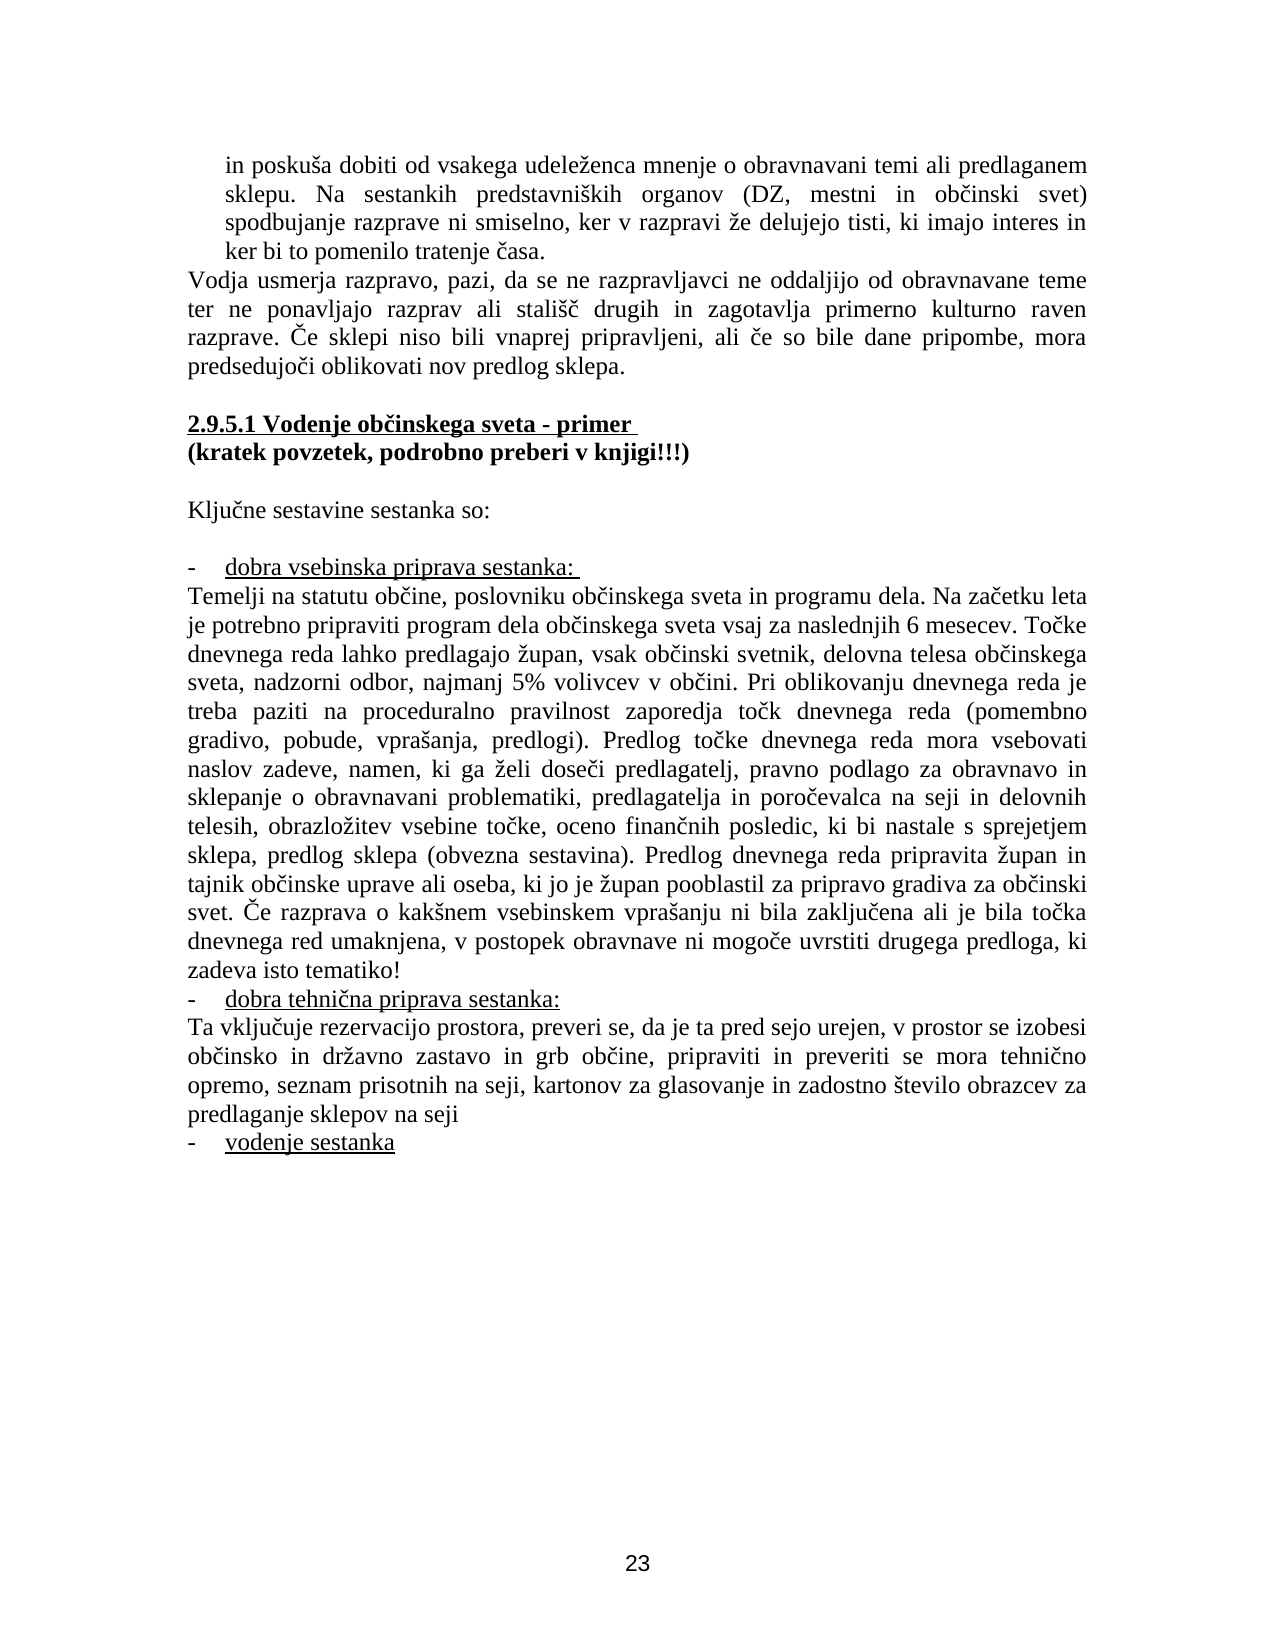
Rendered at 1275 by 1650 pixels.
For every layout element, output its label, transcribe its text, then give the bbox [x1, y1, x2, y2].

text Temelji na statutu občine, poslovniku občinskega sveta in programu dela. Na začetku leta je potrebno pripraviti program dela občinskega sveta vsaj za naslednjih 6 mesecev. Točke dnevnega reda lahko predlagajo župan, vsak občinski svetnik, delovna telesa občinskega sveta, nadzorni odbor, najmanj 5% volivcev v občini. Pri oblikovanju dnevnega reda je treba paziti na proceduralno pravilnost zaporedja točk dnevnega reda (pomembno gradivo, pobude, vprašanja, predlogi). Predlog točke dnevnega reda mora vsebovati naslov zadeve, namen, ki ga želi doseči predlagatelj, pravno podlago za obravnavo in sklepanje o obravnavani problematiki, predlagatelja in poročevalca na seji in delovnih telesih, obrazložitev vsebine točke, oceno finančnih posledic, ki bi nastale s sprejetjem sklepa, predlog sklepa (obvezna sestavina). Predlog dnevnega reda pripravita župan in tajnik občinske uprave ali oseba, ki jo je župan pooblastil za pripravo gradiva za občinski svet. Če razprava o kakšnem vsebinskem vprašanju ni bila zaključena ali je bila točka dnevnega red umaknjena, v postopek obravnave ni mogoče uvrstiti drugega predloga, ki zadeva isto tematiko! [187, 581, 1088, 984]
subtitle 2.9.5.1 Vodenje občinskega sveta - primer [187, 409, 1088, 437]
list dobra tehnična priprava sestanka: [187, 984, 1088, 1012]
list vodenje sestanka [187, 1127, 1088, 1156]
text Vodja usmerja razpravo, pazi, da se ne razpravljavci ne oddaljijo od obravnavane teme ter ne ponavljajo razprav ali stališč drugih in zagotavlja primerno kulturno raven razprave. Če sklepi niso bili vnaprej pripravljeni, ali če so bile dane pripombe, mora predsedujoči oblikovati nov predlog sklepa. [187, 265, 1088, 380]
text (kratek povzetek, podrobno preberi v knjigi!!!) [187, 437, 1088, 466]
list in poskuša dobiti od vsakega udeleženca mnenje o obravnavani temi ali predlaganem sklepu. Na sestankih predstavniških organov (DZ, mestni in občinski svet) spodbujanje razprave ni smiselno, ker v razpravi že delujejo tisti, ki imajo interes in ker bi to pomenilo tratenje časa. [187, 150, 1088, 265]
text Ključne sestavine sestanka so: [187, 495, 1088, 524]
text Ta vključuje rezervacijo prostora, preveri se, da je ta pred sejo urejen, v prostor se izobesi občinsko in državno zastavo in grb občine, pripraviti in preveriti se mora tehnično opremo, seznam prisotnih na seji, kartonov za glasovanje in zadostno število obrazcev za predlaganje sklepov na seji [187, 1012, 1088, 1127]
list dobra vsebinska priprava sestanka: [187, 552, 1088, 581]
